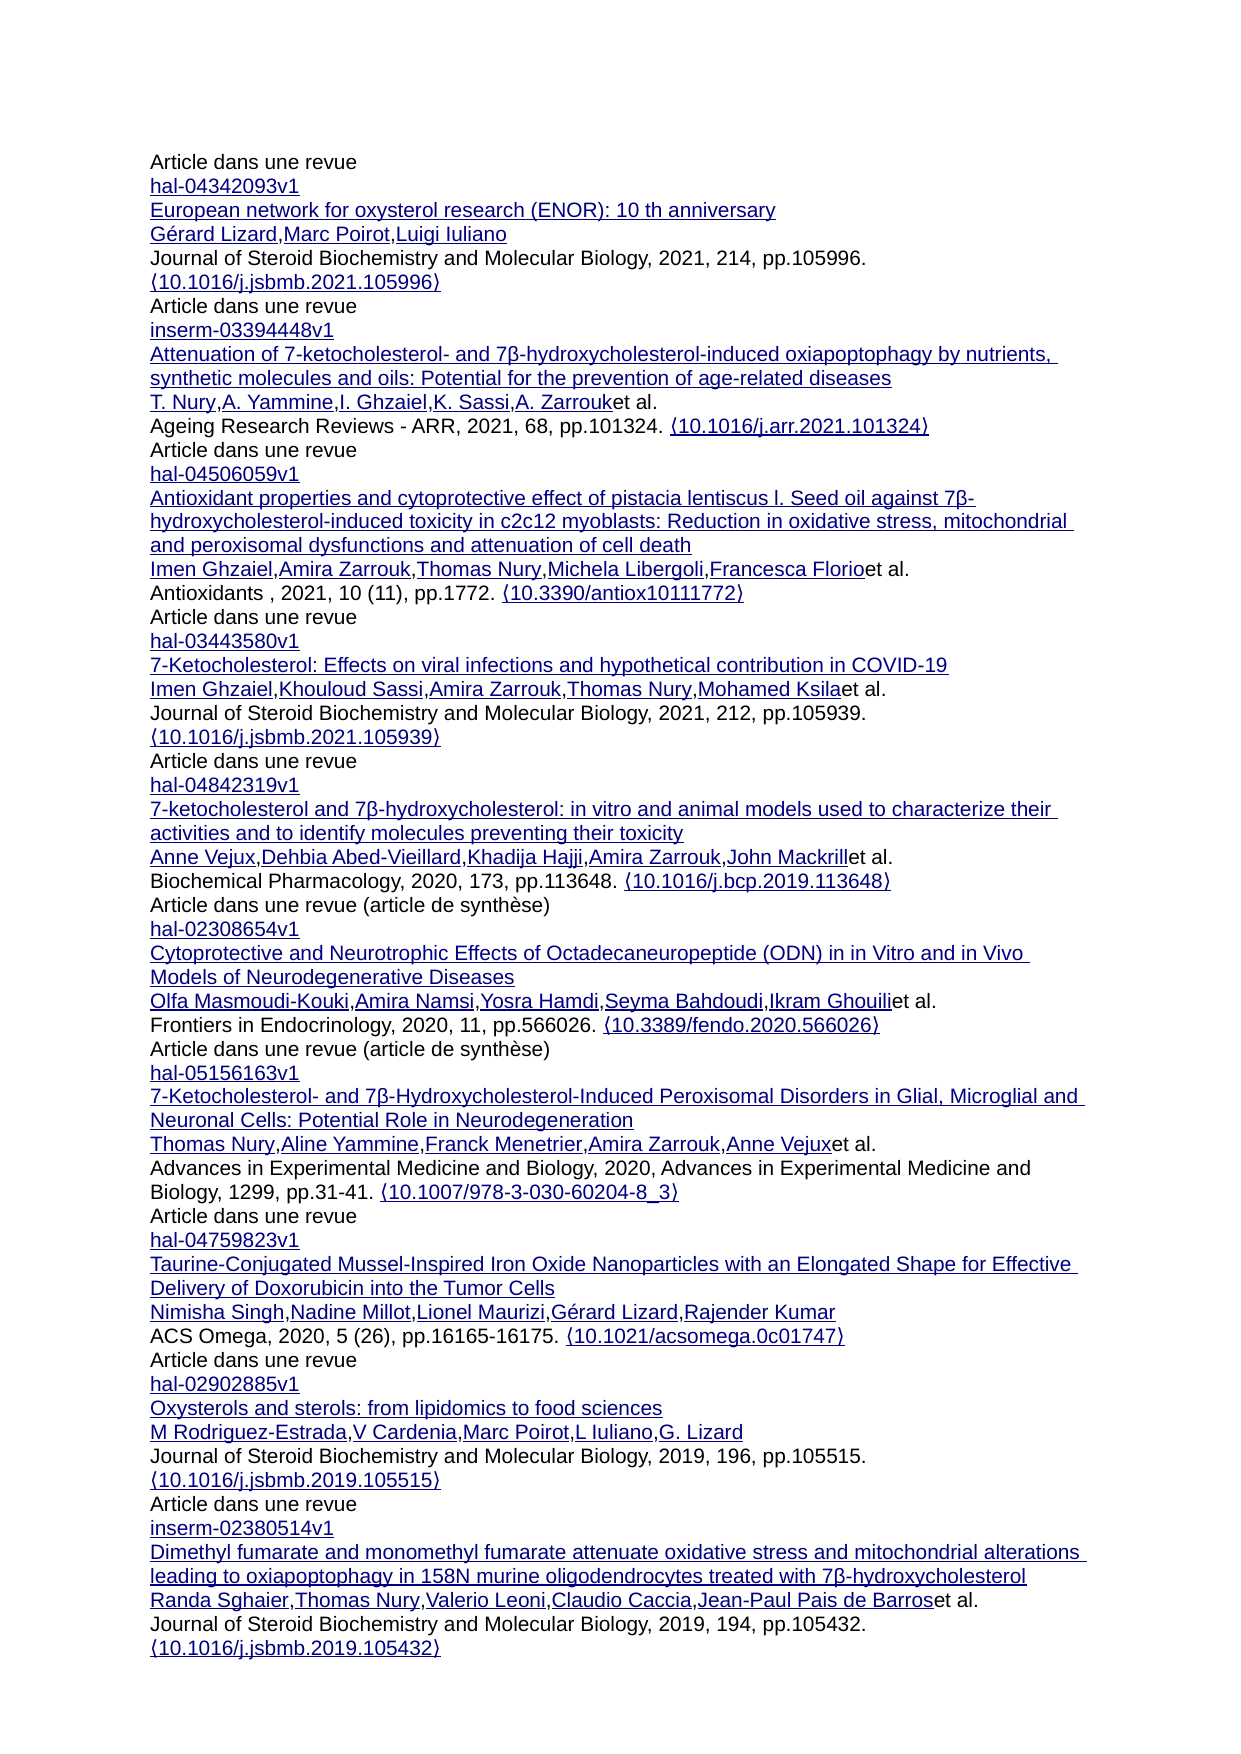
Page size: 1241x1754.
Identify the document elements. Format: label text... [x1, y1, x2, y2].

table_cell Antioxidant properties and cytoprotective effect of pistacia lentiscus l. Seed oil against 7β-hydroxycholesterol-induced toxicity in c2c12 myoblasts: Reduction in oxidative stress, mitochondrial and peroxisomal dysfunctions and attenuation of cell death Imen Ghzaiel,Amira Zarrouk,Thomas Nury,Michela Libergoli,Francesca Florioet al. Antioxidants , 2021, 10 (11), pp.1772. ⟨10.3390/antiox10111772⟩ Article dans une revue hal-03443580v1 [150, 485, 1090, 653]
table_cell 7-Ketocholesterol- and 7β-Hydroxycholesterol-Induced Peroxisomal Disorders in Glial, Microglial and Neuronal Cells: Potential Role in Neurodegeneration Thomas Nury,Aline Yammine,Franck Menetrier,Amira Zarrouk,Anne Vejuxet al. Advances in Experimental Medicine and Biology, 2020, Advances in Experimental Medicine and Biology, 1299, pp.31-41. ⟨10.1007/978-3-030-60204-8_3⟩ Article dans une revue hal-04759823v1 [150, 1084, 1090, 1252]
table_cell 7-Ketocholesterol: Effects on viral infections and hypothetical contribution in COVID-19 Imen Ghzaiel,Khouloud Sassi,Amira Zarrouk,Thomas Nury,Mohamed Ksilaet al. Journal of Steroid Biochemistry and Molecular Biology, 2021, 212, pp.105939. ⟨10.1016/j.jsbmb.2021.105939⟩ Article dans une revue hal-04842319v1 [150, 653, 1090, 797]
table_cell Dimethyl fumarate and monomethyl fumarate attenuate oxidative stress and mitochondrial alterations leading to oxiapoptophagy in 158N murine oligodendrocytes treated with 7β-hydroxycholesterol Randa Sghaier,Thomas Nury,Valerio Leoni,Claudio Caccia,Jean-Paul Pais de Barroset al. Journal of Steroid Biochemistry and Molecular Biology, 2019, 194, pp.105432. ⟨10.1016/j.jsbmb.2019.105432⟩ [150, 1540, 1090, 1659]
table_cell Cytoprotective and Neurotrophic Effects of Octadecaneuropeptide (ODN) in in Vitro and in Vivo Models of Neurodegenerative Diseases Olfa Masmoudi-Kouki,Amira Namsi,Yosra Hamdi,Seyma Bahdoudi,Ikram Ghouiliet al. Frontiers in Endocrinology, 2020, 11, pp.566026. ⟨10.3389/fendo.2020.566026⟩ Article dans une revue (article de synthèse) hal-05156163v1 [150, 941, 1090, 1084]
table_cell Taurine-Conjugated Mussel-Inspired Iron Oxide Nanoparticles with an Elongated Shape for Effective Delivery of Doxorubicin into the Tumor Cells Nimisha Singh,Nadine Millot,Lionel Maurizi,Gérard Lizard,Rajender Kumar ACS Omega, 2020, 5 (26), pp.16165-16175. ⟨10.1021/acsomega.0c01747⟩ Article dans une revue hal-02902885v1 [150, 1252, 1090, 1396]
table_cell Article dans une revue hal-04342093v1 [150, 150, 1090, 198]
table_cell Attenuation of 7-ketocholesterol- and 7β-hydroxycholesterol-induced oxiapoptophagy by nutrients, synthetic molecules and oils: Potential for the prevention of age-related diseases T. Nury,A. Yammine,I. Ghzaiel,K. Sassi,A. Zarrouket al. Ageing Research Reviews - ARR, 2021, 68, pp.101324. ⟨10.1016/j.arr.2021.101324⟩ Article dans une revue hal-04506059v1 [150, 342, 1090, 485]
table_cell 7-ketocholesterol and 7β-hydroxycholesterol: in vitro and animal models used to characterize their activities and to identify molecules preventing their toxicity Anne Vejux,Dehbia Abed-Vieillard,Khadija Hajji,Amira Zarrouk,John Mackrillet al. Biochemical Pharmacology, 2020, 173, pp.113648. ⟨10.1016/j.bcp.2019.113648⟩ Article dans une revue (article de synthèse) hal-02308654v1 [150, 797, 1090, 941]
table_cell Oxysterols and sterols: from lipidomics to food sciences M Rodriguez-Estrada,V Cardenia,Marc Poirot,L Iuliano,G. Lizard Journal of Steroid Biochemistry and Molecular Biology, 2019, 196, pp.105515. ⟨10.1016/j.jsbmb.2019.105515⟩ Article dans une revue inserm-02380514v1 [150, 1396, 1090, 1539]
table_cell European network for oxysterol research (ENOR): 10 th anniversary Gérard Lizard,Marc Poirot,Luigi Iuliano Journal of Steroid Biochemistry and Molecular Biology, 2021, 214, pp.105996. ⟨10.1016/j.jsbmb.2021.105996⟩ Article dans une revue inserm-03394448v1 [150, 198, 1090, 342]
